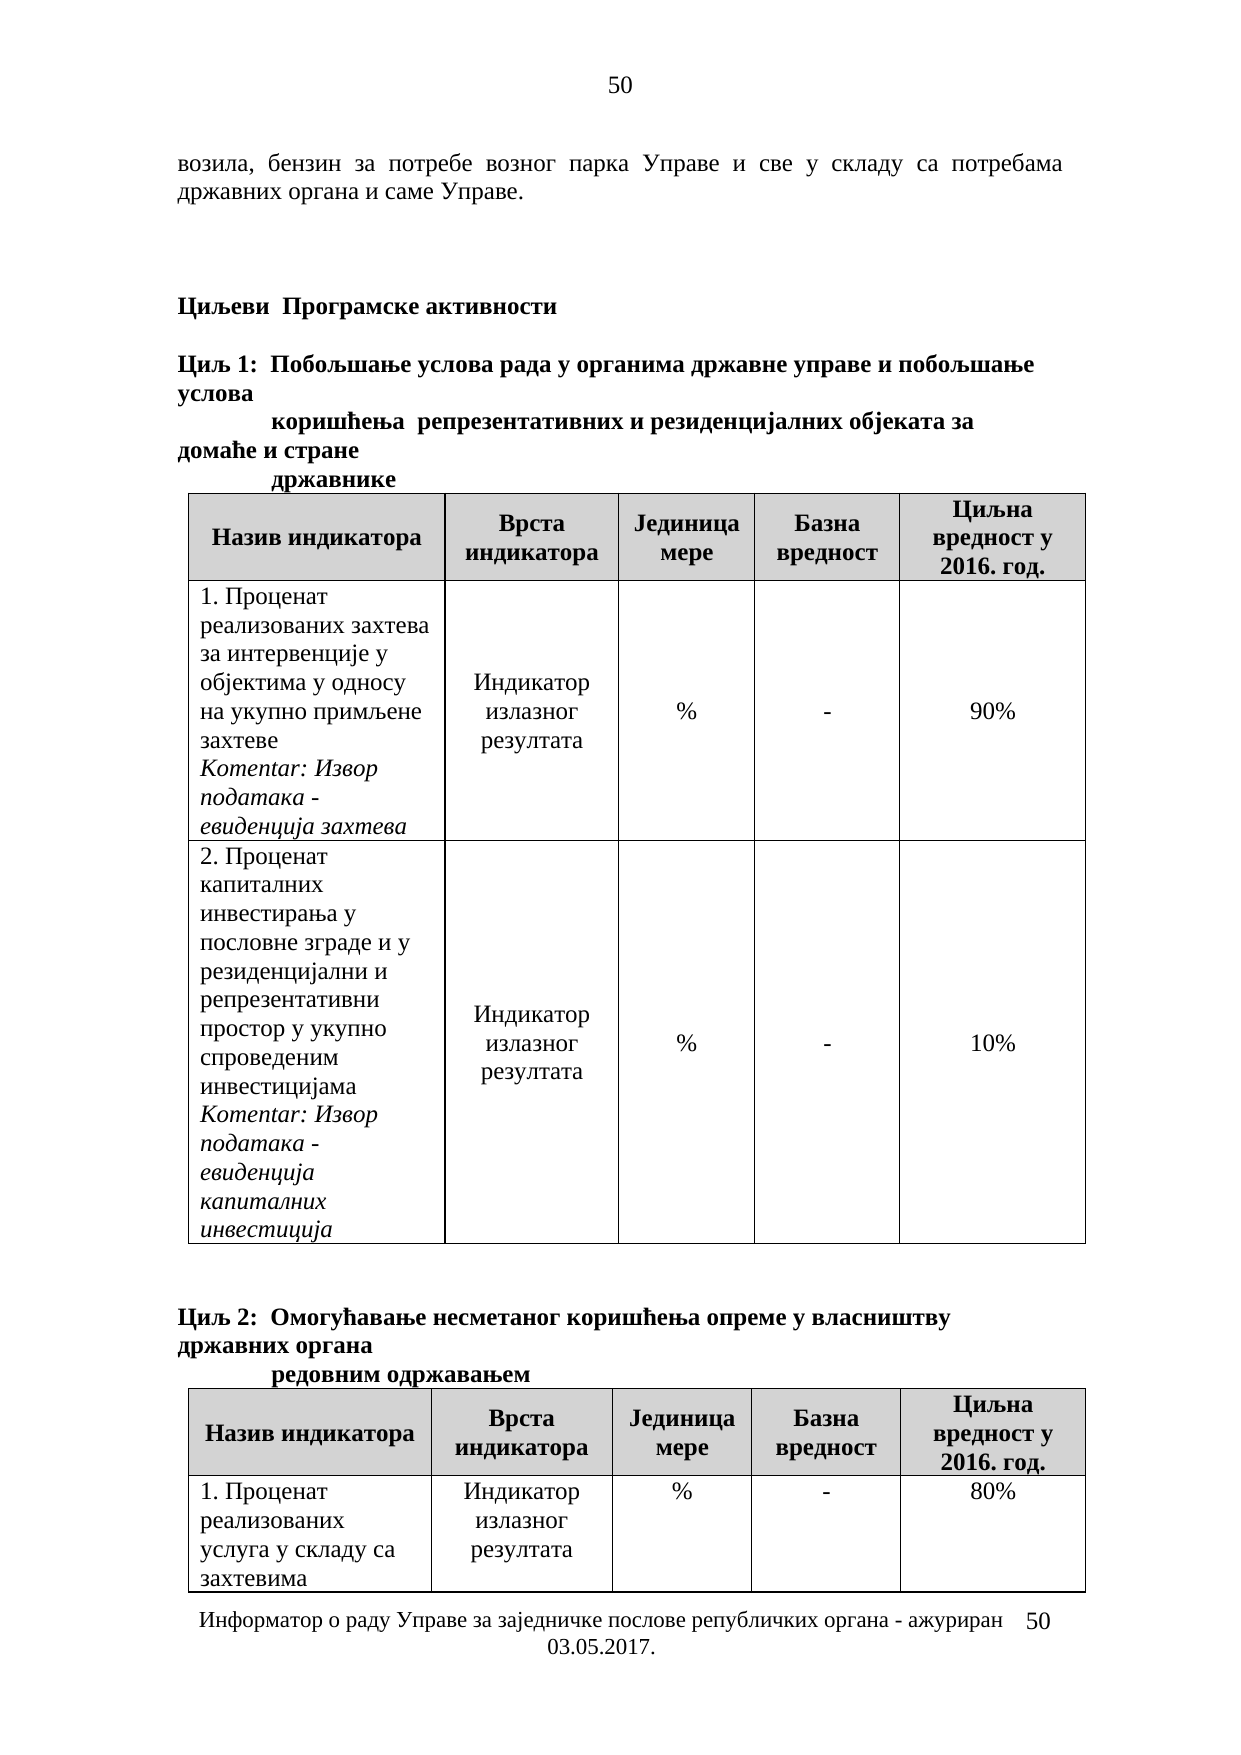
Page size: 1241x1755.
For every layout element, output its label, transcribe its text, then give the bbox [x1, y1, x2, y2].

table_header Врста индикатора [446, 494, 618, 580]
table_header Јединица мере [613, 1389, 751, 1475]
table_cell 1. Проценат реализованих услуга у складу са захтевима [189, 1476, 431, 1591]
table_cell 10% [900, 841, 1085, 1243]
table_header Циљна вредност у 2016. год. [901, 1389, 1085, 1475]
table_cell Индикатор излазног резултата [446, 841, 618, 1243]
table_cell Индикатор излазног резултата [432, 1476, 612, 1591]
table_header Јединица мере [619, 494, 754, 580]
table_header Врста индикатора [432, 1389, 612, 1475]
table_header Базна вредност [755, 494, 899, 580]
table_cell - [752, 1476, 900, 1591]
table_cell % [619, 581, 754, 840]
table_header Назив индикатора [189, 1389, 431, 1475]
table_cell - [755, 841, 899, 1243]
text Циљ 2: Омогућавање несметаног коришћења опреме у власништву државних органа [177, 1273, 1063, 1359]
table_header Назив индикатора [189, 494, 444, 580]
text коришћења репрезентативних и резиденцијалних објеката за домаће и стране [177, 406, 1063, 464]
table_cell 2. Проценат капиталних инвестирања у пословне зграде и у резиденцијални и репрезентативни простор у укупно спроведеним инвестицијама Komentar: Извор података - евиденција капиталних инвестиција [189, 841, 444, 1243]
text редовним одржавањем [177, 1359, 1063, 1388]
table_cell 80% [901, 1476, 1085, 1591]
table_header Циљна вредност у 2016. год. [900, 494, 1085, 580]
table_cell 1. Проценат реализованих захтева за интервенције у објектима у односу на укупно примљене захтеве Komentar: Извор података - евиденција захтева [189, 581, 444, 840]
table_cell - [755, 581, 899, 840]
text Циљ 1: Побољшање услова рада у органима државне управе и побољшање услова [177, 320, 1063, 406]
text возила, бензин за потребе возног парка Управе и све у складу са потребама државних органа и саме Управе. [177, 148, 1063, 205]
text државнике [177, 464, 1063, 493]
table_cell Индикатор излазног резултата [446, 581, 618, 840]
table_cell % [619, 841, 754, 1243]
table_cell % [613, 1476, 751, 1591]
table_cell 90% [900, 581, 1085, 840]
table_header Базна вредност [752, 1389, 900, 1475]
text Циљеви Програмске активности [177, 291, 1063, 320]
